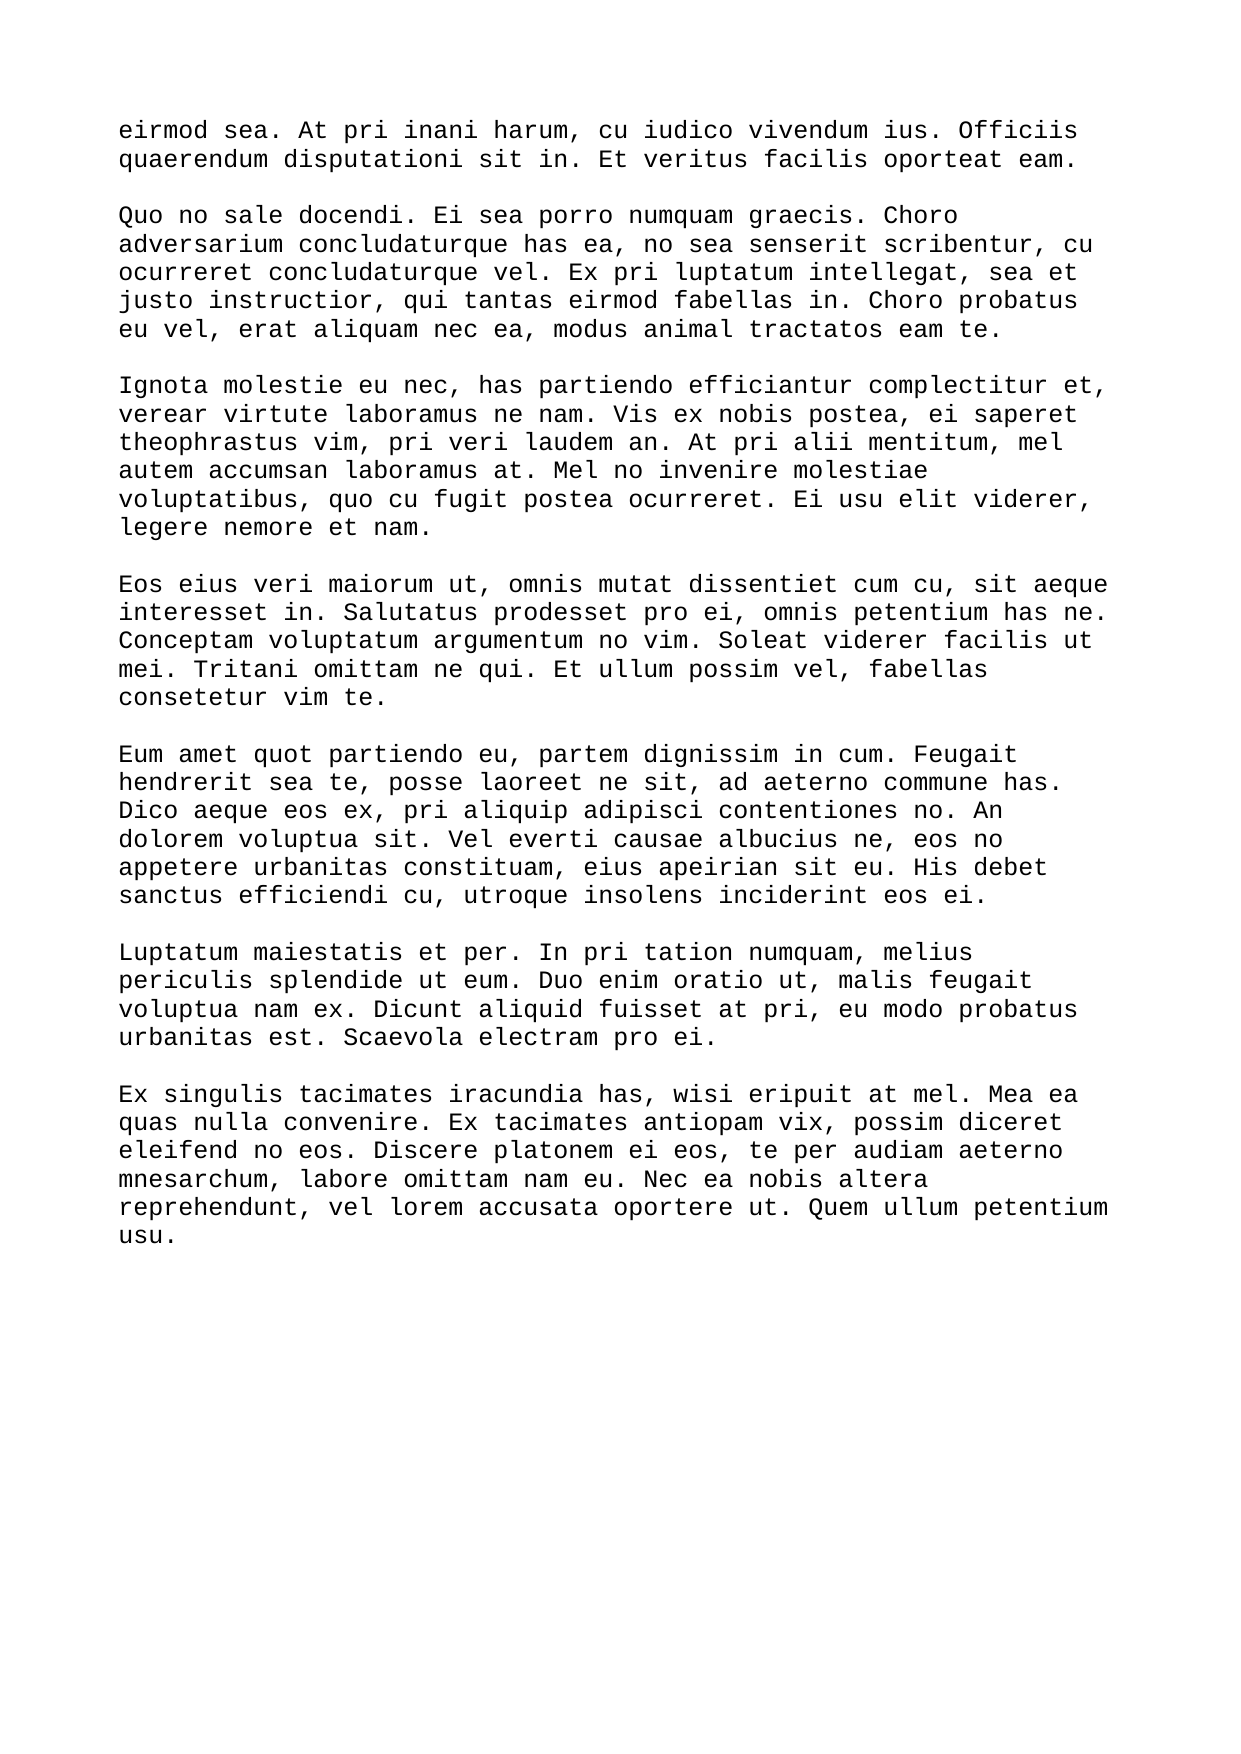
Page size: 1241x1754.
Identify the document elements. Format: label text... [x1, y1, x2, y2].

text Ex singulis tacimates iracundia has, wisi eripuit at mel. Mea ea quas nulla convenire. Ex tacimates antiopam vix, possim diceret eleifend no eos. Discere platonem ei eos, te per audiam aeterno mnesarchum, labore omittam nam eu. Nec ea nobis altera reprehendunt, vel lorem accusata oportere ut. Quem ullum petentium usu. [118, 1081, 1122, 1251]
text eirmod sea. At pri inani harum, cu iudico vivendum ius. Officiis quaerendum disputationi sit in. Et veritus facilis oporteat eam. [118, 118, 1122, 175]
text Ignota molestie eu nec, has partiendo efficiantur complectitur et, verear virtute laboramus ne nam. Vis ex nobis postea, ei saperet theophrastus vim, pri veri laudem an. At pri alii mentitum, mel autem accumsan laboramus at. Mel no invenire molestiae voluptatibus, quo cu fugit postea ocurreret. Ei usu elit viderer, legere nemore et nam. [118, 373, 1122, 543]
text Quo no sale docendi. Ei sea porro numquam graecis. Choro adversarium concludaturque has ea, no sea senserit scribentur, cu ocurreret concludaturque vel. Ex pri luptatum intellegat, sea et justo instructior, qui tantas eirmod fabellas in. Choro probatus eu vel, erat aliquam nec ea, modus animal tractatos eam te. [118, 203, 1122, 345]
text Eos eius veri maiorum ut, omnis mutat dissentiet cum cu, sit aeque interesset in. Salutatus prodesset pro ei, omnis petentium has ne. Conceptam voluptatum argumentum no vim. Soleat viderer facilis ut mei. Tritani omittam ne qui. Et ullum possim vel, fabellas consetetur vim te. [118, 571, 1122, 713]
text Eum amet quot partiendo eu, partem dignissim in cum. Feugait hendrerit sea te, posse laoreet ne sit, ad aeterno commune has. Dico aeque eos ex, pri aliquip adipisci contentiones no. An dolorem voluptua sit. Vel everti causae albucius ne, eos no appetere urbanitas constituam, eius apeirian sit eu. His debet sanctus efficiendi cu, utroque insolens inciderint eos ei. [118, 741, 1122, 911]
text Luptatum maiestatis et per. In pri tation numquam, melius periculis splendide ut eum. Duo enim oratio ut, malis feugait voluptua nam ex. Dicunt aliquid fuisset at pri, eu modo probatus urbanitas est. Scaevola electram pro ei. [118, 940, 1122, 1053]
